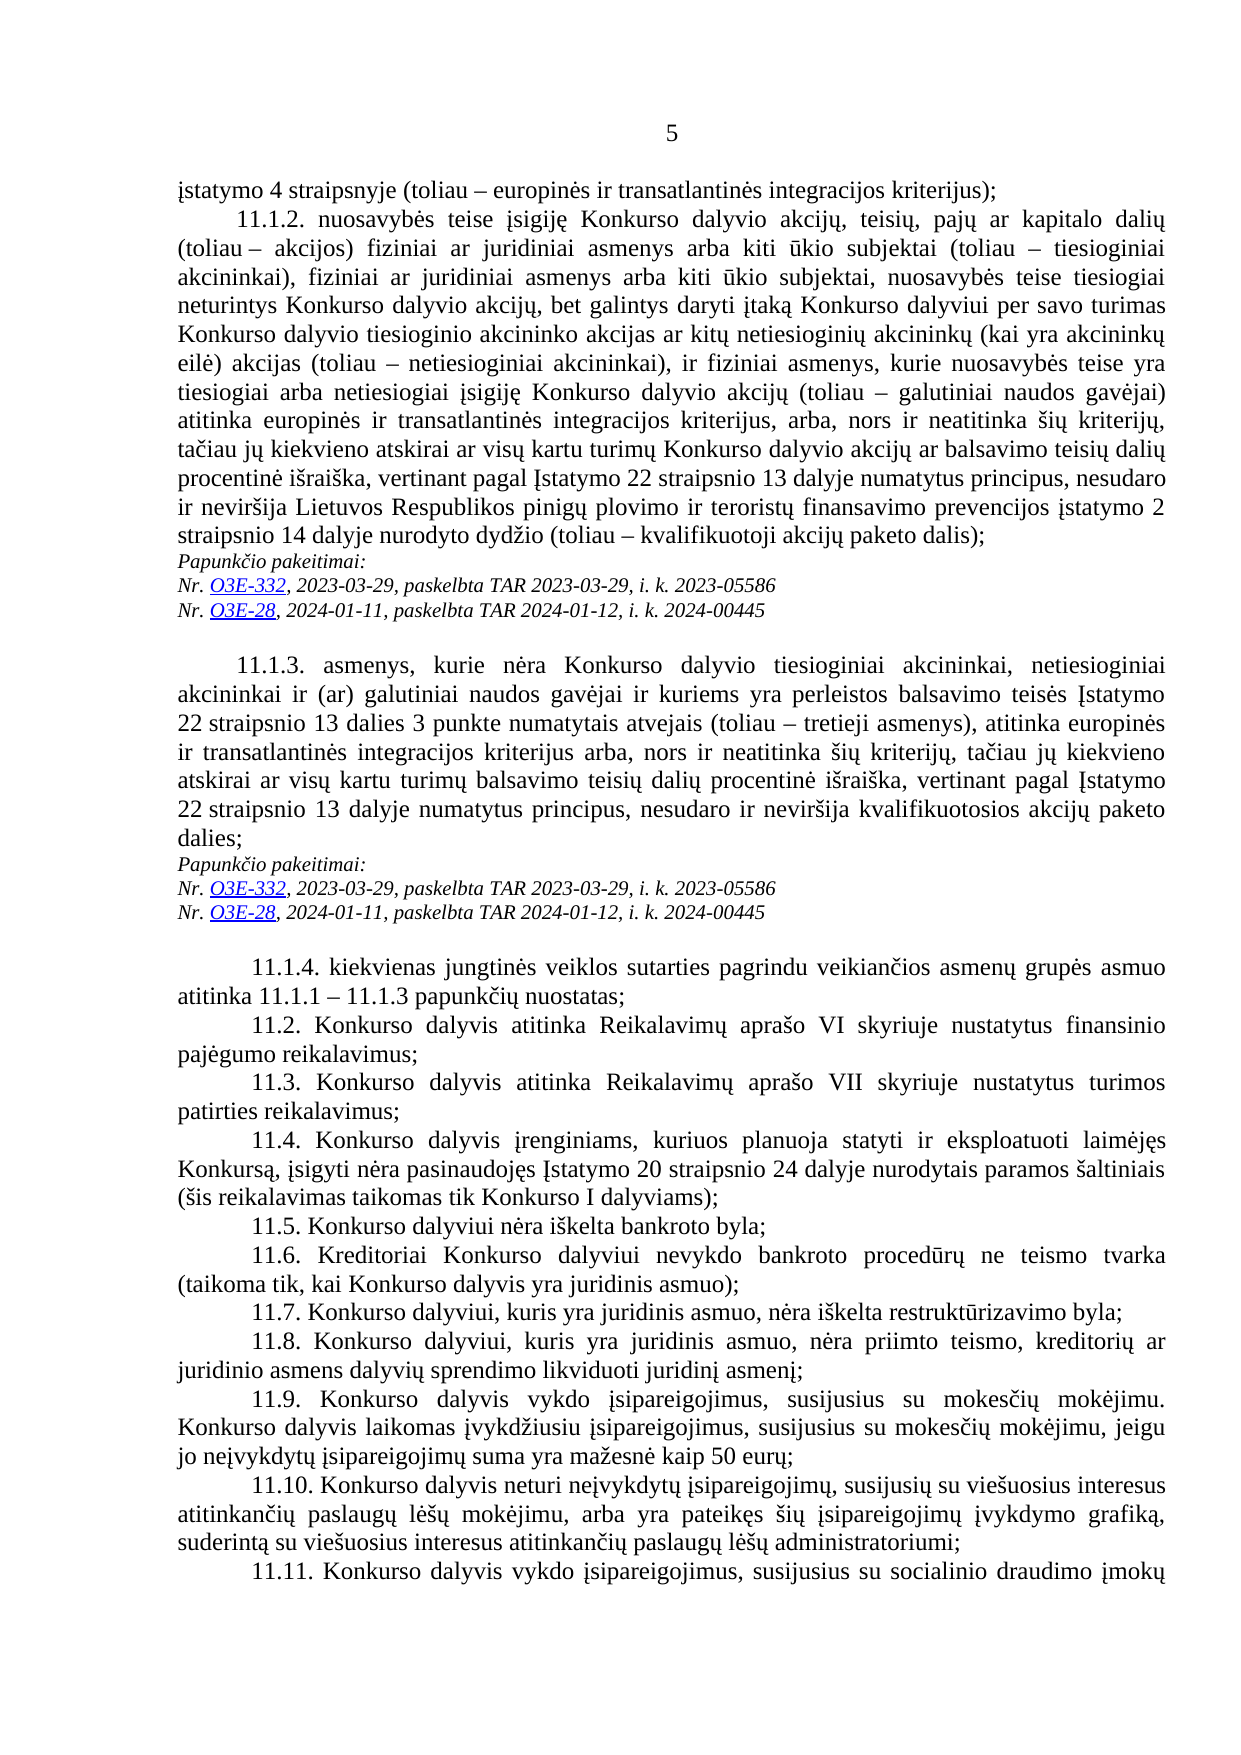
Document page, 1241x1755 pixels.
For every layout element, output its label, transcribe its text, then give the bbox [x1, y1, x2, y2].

text 11.1.3. asmenys, kurie nėra Konkurso dalyvio tiesioginiai akcininkai, netiesioginiai akcininkai ir (ar) galutiniai naudos gavėjai ir kuriems yra perleistos balsavimo teisės Įstatymo 22 straipsnio 13 dalies 3 punkte numatytais atvejais (toliau – tretieji asmenys), atitinka europinės ir transatlantinės integracijos kriterijus arba, nors ir neatitinka šių kriterijų, tačiau jų kiekvieno atskirai ar visų kartu turimų balsavimo teisių dalių procentinė išraiška, vertinant pagal Įstatymo 22 straipsnio 13 dalyje numatytus principus, nesudaro ir neviršija kvalifikuotosios akcijų paketo dalies; [177, 650, 1167, 852]
text Nr. O3E-332, 2023-03-29, paskelbta TAR 2023-03-29, i. k. 2023-05586 [177, 573, 1167, 597]
text 11.1.2. nuosavybės teise įsigiję Konkurso dalyvio akcijų, teisių, pajų ar kapitalo dalių (toliau – akcijos) fiziniai ar juridiniai asmenys arba kiti ūkio subjektai (toliau – tiesioginiai akcininkai), fiziniai ar juridiniai asmenys arba kiti ūkio subjektai, nuosavybės teise tiesiogiai neturintys Konkurso dalyvio akcijų, bet galintys daryti įtaką Konkurso dalyviui per savo turimas Konkurso dalyvio tiesioginio akcininko akcijas ar kitų netiesioginių akcininkų (kai yra akcininkų eilė) akcijas (toliau – netiesioginiai akcininkai), ir fiziniai asmenys, kurie nuosavybės teise yra tiesiogiai arba netiesiogiai įsigiję Konkurso dalyvio akcijų (toliau – galutiniai naudos gavėjai) atitinka europinės ir transatlantinės integracijos kriterijus, arba, nors ir neatitinka šių kriterijų, tačiau jų kiekvieno atskirai ar visų kartu turimų Konkurso dalyvio akcijų ar balsavimo teisių dalių procentinė išraiška, vertinant pagal Įstatymo 22 straipsnio 13 dalyje numatytus principus, nesudaro ir neviršija Lietuvos Respublikos pinigų plovimo ir teroristų finansavimo prevencijos įstatymo 2 straipsnio 14 dalyje nurodyto dydžio (toliau – kvalifikuotoji akcijų paketo dalis); [177, 204, 1167, 549]
text Nr. O3E-28, 2024-01-11, paskelbta TAR 2024-01-12, i. k. 2024-00445 [177, 900, 1167, 924]
text 11.9. Konkurso dalyvis vykdo įsipareigojimus, susijusius su mokesčių mokėjimu. Konkurso dalyvis laikomas įvykdžiusiu įsipareigojimus, susijusius su mokesčių mokėjimu, jeigu jo neįvykdytų įsipareigojimų suma yra mažesnė kaip 50 eurų; [177, 1384, 1167, 1470]
text Papunkčio pakeitimai: [177, 852, 1167, 876]
text 11.5. Konkurso dalyviui nėra iškelta bankroto byla; [177, 1211, 1167, 1240]
text 11.6. Kreditoriai Konkurso dalyviui nevykdo bankroto procedūrų ne teismo tvarka (taikoma tik, kai Konkurso dalyvis yra juridinis asmuo); [177, 1240, 1167, 1297]
text 11.10. Konkurso dalyvis neturi neįvykdytų įsipareigojimų, susijusių su viešuosius interesus atitinkančių paslaugų lėšų mokėjimu, arba yra pateikęs šių įsipareigojimų įvykdymo grafiką, suderintą su viešuosius interesus atitinkančių paslaugų lėšų administratoriumi; [177, 1470, 1167, 1556]
text 11.3. Konkurso dalyvis atitinka Reikalavimų aprašo VII skyriuje nustatytus turimos patirties reikalavimus; [177, 1067, 1167, 1125]
text 11.1.4. kiekvienas jungtinės veiklos sutarties pagrindu veikiančios asmenų grupės asmuo atitinka 11.1.1 – 11.1.3 papunkčių nuostatas; [177, 952, 1167, 1010]
text 11.2. Konkurso dalyvis atitinka Reikalavimų aprašo VI skyriuje nustatytus finansinio pajėgumo reikalavimus; [177, 1010, 1167, 1067]
text Papunkčio pakeitimai: [177, 549, 1167, 573]
text Nr. O3E-332, 2023-03-29, paskelbta TAR 2023-03-29, i. k. 2023-05586 [177, 876, 1167, 900]
text Nr. O3E-28, 2024-01-11, paskelbta TAR 2024-01-12, i. k. 2024-00445 [177, 597, 1167, 622]
text 11.8. Konkurso dalyviui, kuris yra juridinis asmuo, nėra priimto teismo, kreditorių ar juridinio asmens dalyvių sprendimo likviduoti juridinį asmenį; [177, 1326, 1167, 1384]
text įstatymo 4 straipsnyje (toliau – europinės ir transatlantinės integracijos kriterijus); [177, 176, 1167, 204]
text 11.7. Konkurso dalyviui, kuris yra juridinis asmuo, nėra iškelta restruktūrizavimo byla; [177, 1297, 1167, 1326]
text 11.11. Konkurso dalyvis vykdo įsipareigojimus, susijusius su socialinio draudimo įmokų [177, 1556, 1167, 1585]
text 11.4. Konkurso dalyvis įrenginiams, kuriuos planuoja statyti ir eksploatuoti laimėjęs Konkursą, įsigyti nėra pasinaudojęs Įstatymo 20 straipsnio 24 dalyje nurodytais paramos šaltiniais (šis reikalavimas taikomas tik Konkurso I dalyviams); [177, 1125, 1167, 1211]
